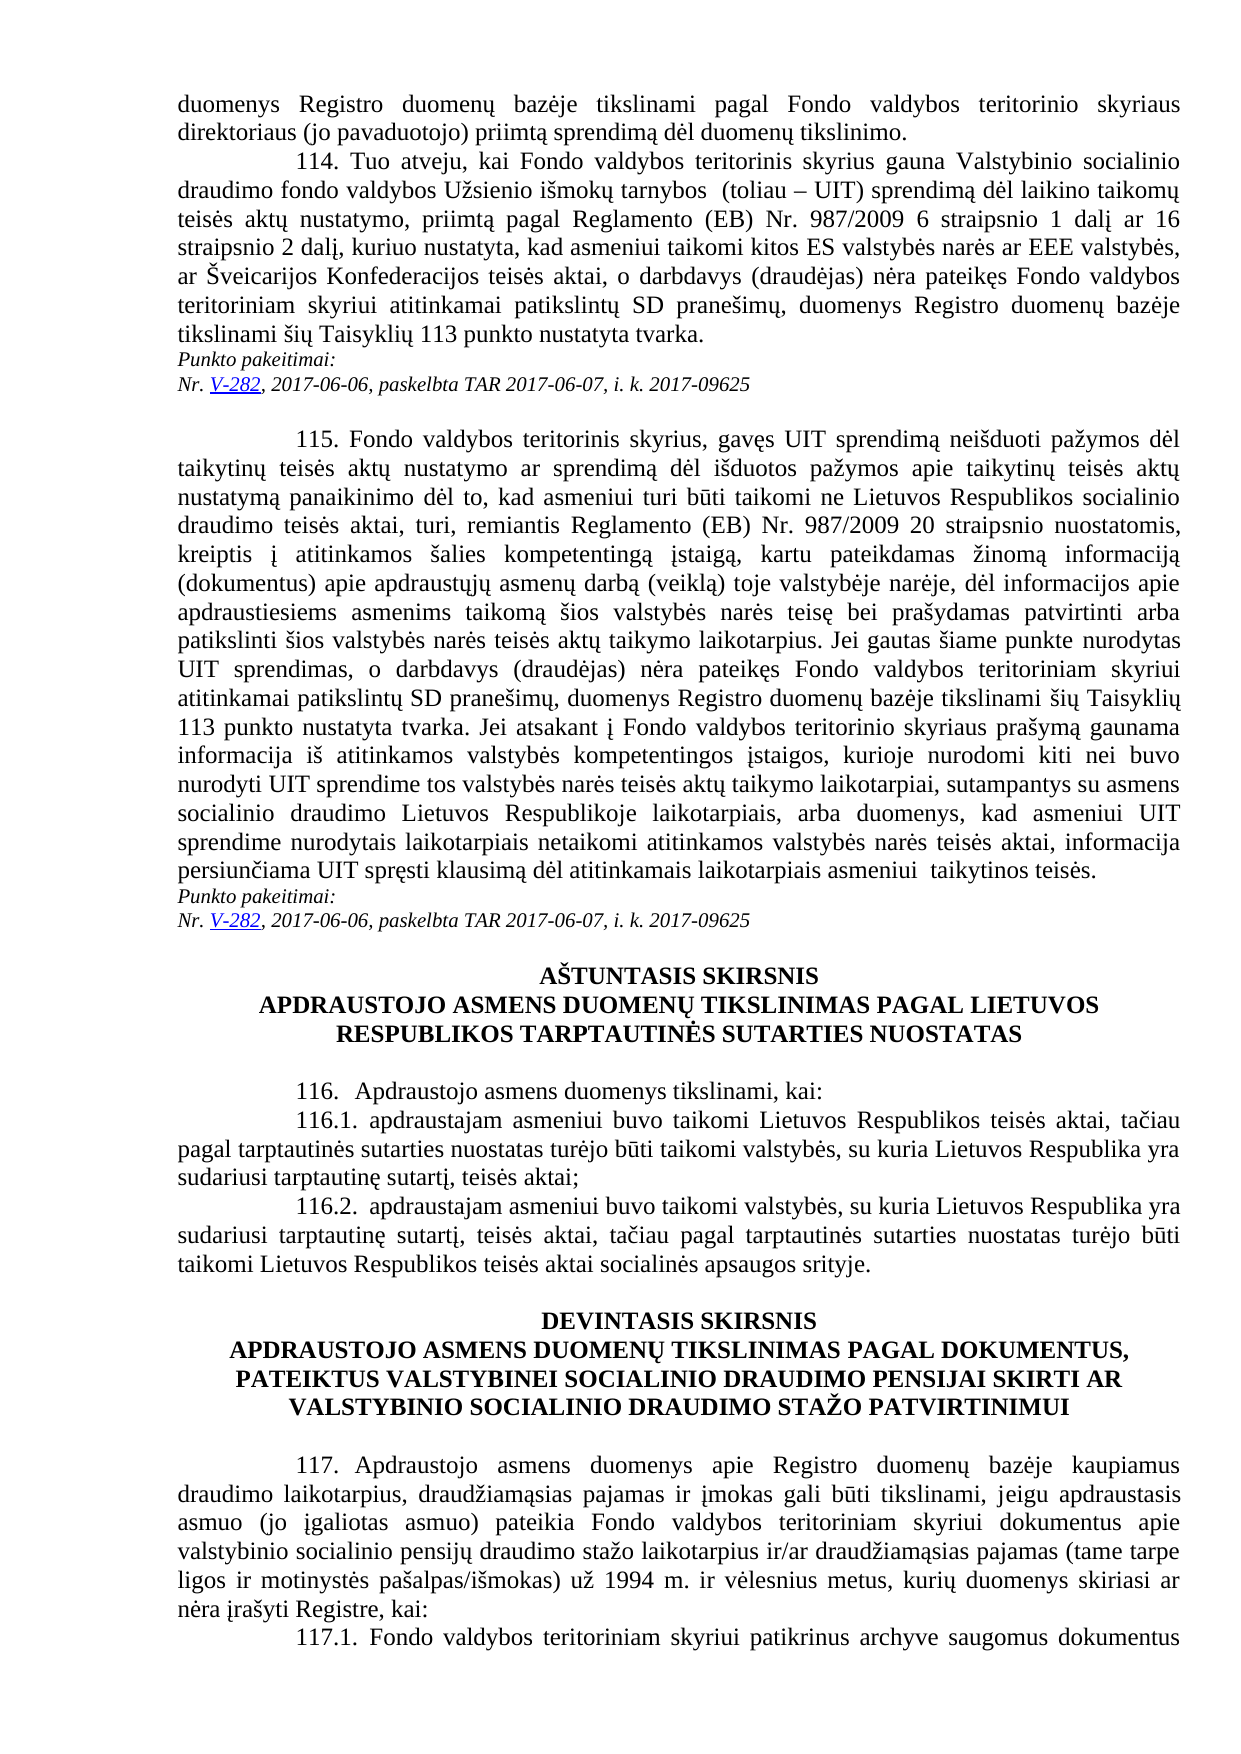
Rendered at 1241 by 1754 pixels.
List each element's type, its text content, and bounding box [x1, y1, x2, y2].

text 117. Apdraustojo asmens duomenys apie Registro duomenų bazėje kaupiamus draudimo laikotarpius, draudžiamąsias pajamas ir įmokas gali būti tikslinami, jeigu apdraustasis asmuo (jo įgaliotas asmuo) pateikia Fondo valdybos teritoriniam skyriui dokumentus apie valstybinio socialinio pensijų draudimo stažo laikotarpius ir/ar draudžiamąsias pajamas (tame tarpe ligos ir motinystės pašalpas/išmokas) už 1994 m. ir vėlesnius metus, kurių duomenys skiriasi ar nėra įrašyti Registre, kai: [177, 1450, 1181, 1622]
text 116.2. apdraustajam asmeniui buvo taikomi valstybės, su kuria Lietuvos Respublika yra sudariusi tarptautinę sutartį, teisės aktai, tačiau pagal tarptautinės sutarties nuostatas turėjo būti taikomi Lietuvos Respublikos teisės aktai socialinės apsaugos srityje. [177, 1191, 1181, 1277]
text DEVINTASIS SKIRSNIS [177, 1306, 1181, 1335]
text 116. Apdraustojo asmens duomenys tikslinami, kai: [177, 1076, 1181, 1105]
text duomenys Registro duomenų bazėje tikslinami pagal Fondo valdybos teritorinio skyriaus direktoriaus (jo pavaduotojo) priimtą sprendimą dėl duomenų tikslinimo. [177, 89, 1181, 146]
text Nr. V-282, 2017-06-06, paskelbta TAR 2017-06-07, i. k. 2017-09625 [177, 908, 1181, 932]
text 114. Tuo atveju, kai Fondo valdybos teritorinis skyrius gauna Valstybinio socialinio draudimo fondo valdybos Užsienio išmokų tarnybos (toliau – UIT) sprendimą dėl laikino taikomų teisės aktų nustatymo, priimtą pagal Reglamento (EB) Nr. 987/2009 6 straipsnio 1 dalį ar 16 straipsnio 2 dalį, kuriuo nustatyta, kad asmeniui taikomi kitos ES valstybės narės ar EEE valstybės, ar Šveicarijos Konfederacijos teisės aktai, o darbdavys (draudėjas) nėra pateikęs Fondo valdybos teritoriniam skyriui atitinkamai patikslintų SD pranešimų, duomenys Registro duomenų bazėje tikslinami šių Taisyklių 113 punkto nustatyta tvarka. [177, 146, 1181, 347]
text 116.1. apdraustajam asmeniui buvo taikomi Lietuvos Respublikos teisės aktai, tačiau pagal tarptautinės sutarties nuostatas turėjo būti taikomi valstybės, su kuria Lietuvos Respublika yra sudariusi tarptautinę sutartį, teisės aktai; [177, 1105, 1181, 1191]
text Punkto pakeitimai: [177, 884, 1181, 908]
text 117.1. Fondo valdybos teritoriniam skyriui patikrinus archyve saugomus dokumentus [177, 1622, 1181, 1651]
text 115. Fondo valdybos teritorinis skyrius, gavęs UIT sprendimą neišduoti pažymos dėl taikytinų teisės aktų nustatymo ar sprendimą dėl išduotos pažymos apie taikytinų teisės aktų nustatymą panaikinimo dėl to, kad asmeniui turi būti taikomi ne Lietuvos Respublikos socialinio draudimo teisės aktai, turi, remiantis Reglamento (EB) Nr. 987/2009 20 straipsnio nuostatomis, kreiptis į atitinkamos šalies kompetentingą įstaigą, kartu pateikdamas žinomą informaciją (dokumentus) apie apdraustųjų asmenų darbą (veiklą) toje valstybėje narėje, dėl informacijos apie apdraustiesiems asmenims taikomą šios valstybės narės teisę bei prašydamas patvirtinti arba patikslinti šios valstybės narės teisės aktų taikymo laikotarpius. Jei gautas šiame punkte nurodytas UIT sprendimas, o darbdavys (draudėjas) nėra pateikęs Fondo valdybos teritoriniam skyriui atitinkamai patikslintų SD pranešimų, duomenys Registro duomenų bazėje tikslinami šių Taisyklių 113 punkto nustatyta tvarka. Jei atsakant į Fondo valdybos teritorinio skyriaus prašymą gaunama informacija iš atitinkamos valstybės kompetentingos įstaigos, kurioje nurodomi kiti nei buvo nurodyti UIT sprendime tos valstybės narės teisės aktų taikymo laikotarpiai, sutampantys su asmens socialinio draudimo Lietuvos Respublikoje laikotarpiais, arba duomenys, kad asmeniui UIT sprendime nurodytais laikotarpiais netaikomi atitinkamos valstybės narės teisės aktai, informacija persiunčiama UIT spręsti klausimą dėl atitinkamais laikotarpiais asmeniui taikytinos teisės. [177, 424, 1181, 884]
text Nr. V-282, 2017-06-06, paskelbta TAR 2017-06-07, i. k. 2017-09625 [177, 371, 1181, 396]
text AŠTUNTASIS SKIRSNIS [177, 961, 1181, 990]
text APDRAUSTOJO ASMENS DUOMENŲ TIKSLINIMAS PAGAL DOKUMENTUS, PATEIKTUS VALSTYBINEI SOCIALINIO DRAUDIMO PENSIJAI SKIRTI AR VALSTYBINIO SOCIALINIO DRAUDIMO STAŽO PATVIRTINIMUI [177, 1335, 1181, 1421]
text Punkto pakeitimai: [177, 347, 1181, 371]
text Apdraustojo asmens duomenų tikslinimas pagal Lietuvos Respublikos tarptautinės sutarties nuostatas [177, 990, 1181, 1047]
